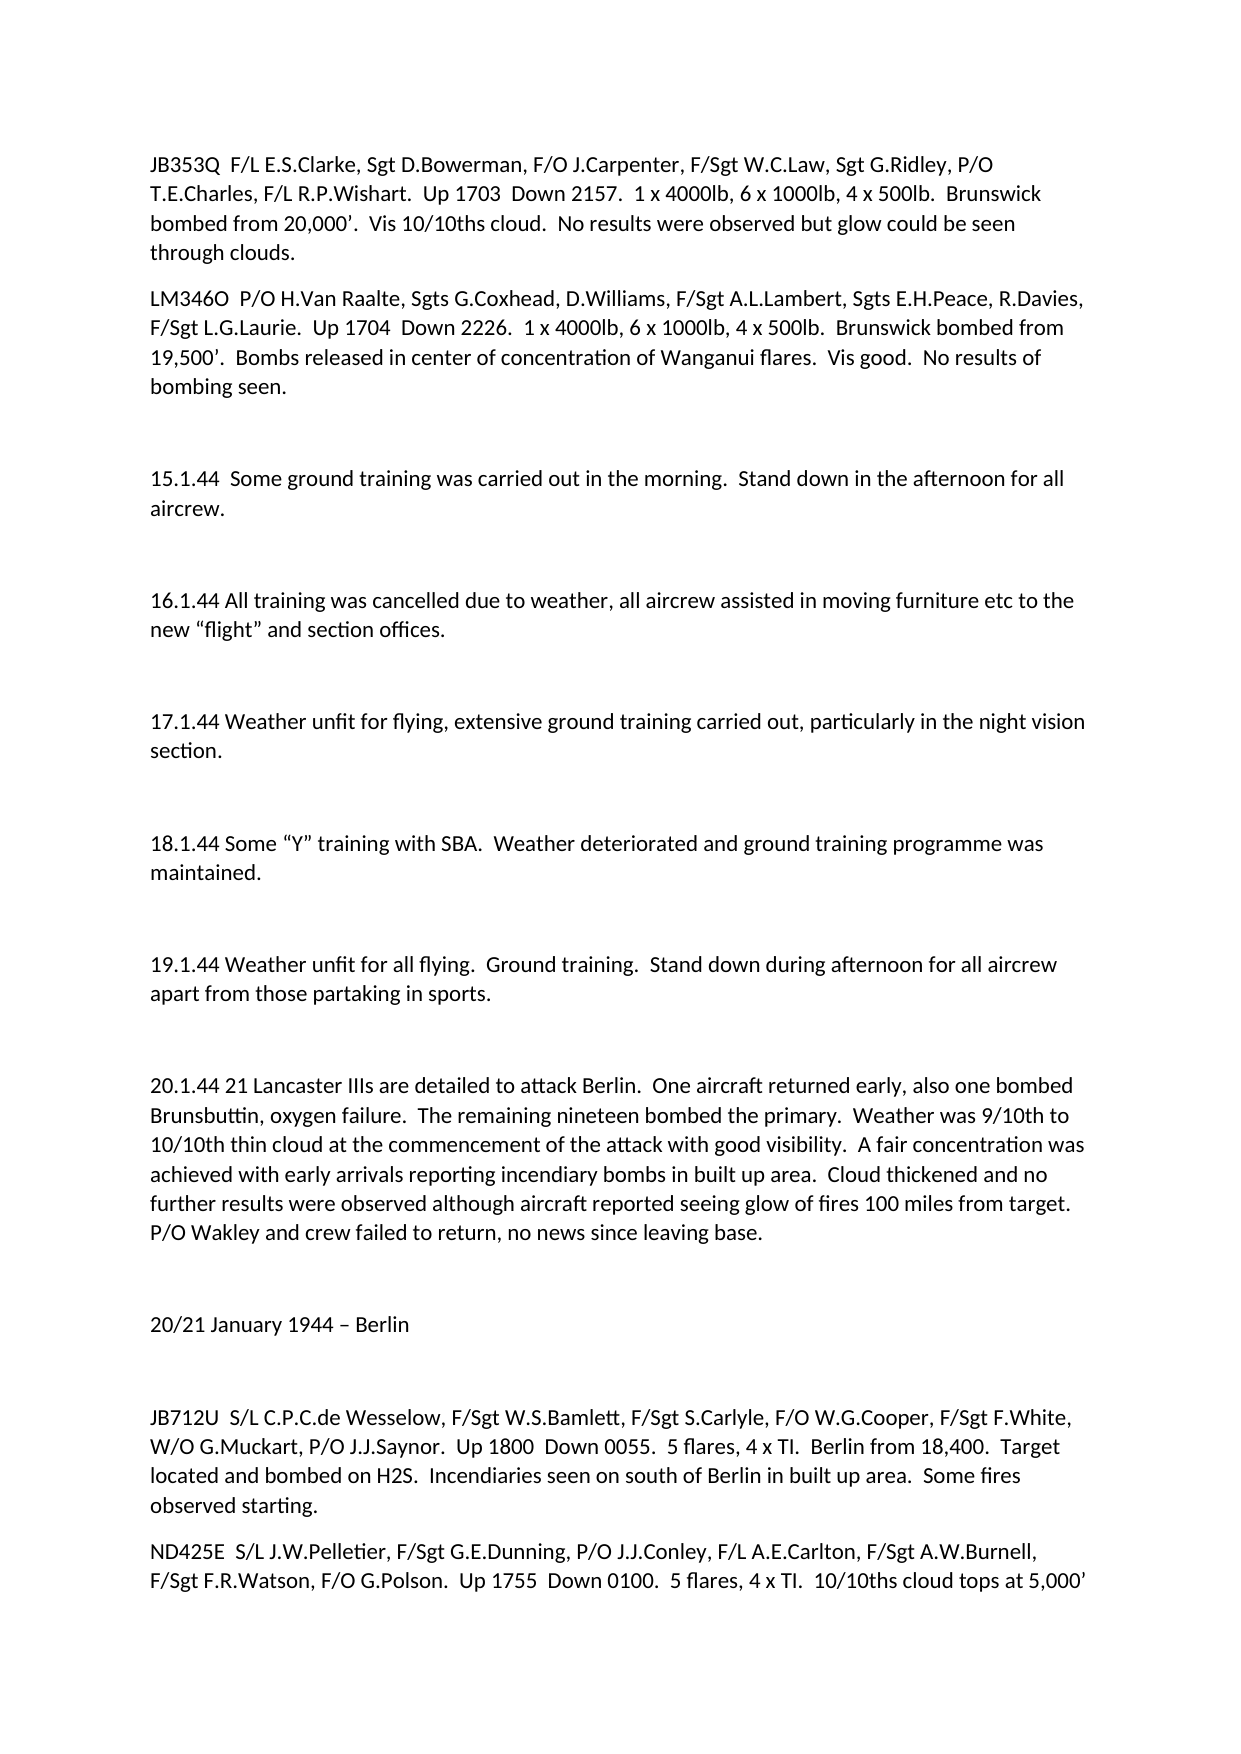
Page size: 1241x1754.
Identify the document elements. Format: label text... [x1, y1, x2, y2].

text 17.1.44 Weather unfit for flying, extensive ground training carried out, particularly in the night vision section. [150, 707, 1090, 765]
text 19.1.44 Weather unfit for all flying. Ground training. Stand down during afternoon for all aircrew apart from those partaking in sports. [150, 950, 1090, 1008]
text JB712U S/L C.P.C.de Wesselow, F/Sgt W.S.Bamlett, F/Sgt S.Carlyle, F/O W.G.Cooper, F/Sgt F.White, W/O G.Muckart, P/O J.J.Saynor. Up 1800 Down 0055. 5 flares, 4 x TI. Berlin from 18,400. Target located and bombed on H2S. Incendiaries seen on south of Berlin in built up area. Some fires observed starting. [150, 1403, 1090, 1519]
text 16.1.44 All training was cancelled due to weather, all aircrew assisted in moving furniture etc to the new “flight” and section offices. [150, 586, 1090, 643]
text 20/21 January 1944 – Berlin [150, 1311, 1090, 1339]
text ND425E S/L J.W.Pelletier, F/Sgt G.E.Dunning, P/O J.J.Conley, F/L A.E.Carlton, F/Sgt A.W.Burnell, F/Sgt F.R.Watson, F/O G.Polson. Up 1755 Down 0100. 5 flares, 4 x TI. 10/10ths cloud tops at 5,000’ [150, 1537, 1090, 1594]
text JB353Q F/L E.S.Clarke, Sgt D.Bowerman, F/O J.Carpenter, F/Sgt W.C.Law, Sgt G.Ridley, P/O T.E.Charles, F/L R.P.Wishart. Up 1703 Down 2157. 1 x 4000lb, 6 x 1000lb, 4 x 500lb. Brunswick bombed from 20,000’. Vis 10/10ths cloud. No results were observed but glow could be seen through clouds. [150, 150, 1090, 266]
text LM346O P/O H.Van Raalte, Sgts G.Coxhead, D.Williams, F/Sgt A.L.Lambert, Sgts E.H.Peace, R.Davies, F/Sgt L.G.Laurie. Up 1704 Down 2226. 1 x 4000lb, 6 x 1000lb, 4 x 500lb. Brunswick bombed from 19,500’. Bombs released in center of concentration of Wanganui flares. Vis good. No results of bombing seen. [150, 284, 1090, 400]
text 20.1.44 21 Lancaster IIIs are detailed to attack Berlin. One aircraft returned early, also one bombed Brunsbuttin, oxygen failure. The remaining nineteen bombed the primary. Weather was 9/10th to 10/10th thin cloud at the commencement of the attack with good visibility. A fair concentration was achieved with early arrivals reporting incendiary bombs in built up area. Cloud thickened and no further results were observed although aircraft reported seeing glow of fires 100 miles from target. P/O Wakley and crew failed to return, no news since leaving base. [150, 1072, 1090, 1247]
text 15.1.44 Some ground training was carried out in the morning. Stand down in the afternoon for all aircrew. [150, 464, 1090, 522]
text 18.1.44 Some “Y” training with SBA. Weather deteriorated and ground training programme was maintained. [150, 829, 1090, 886]
